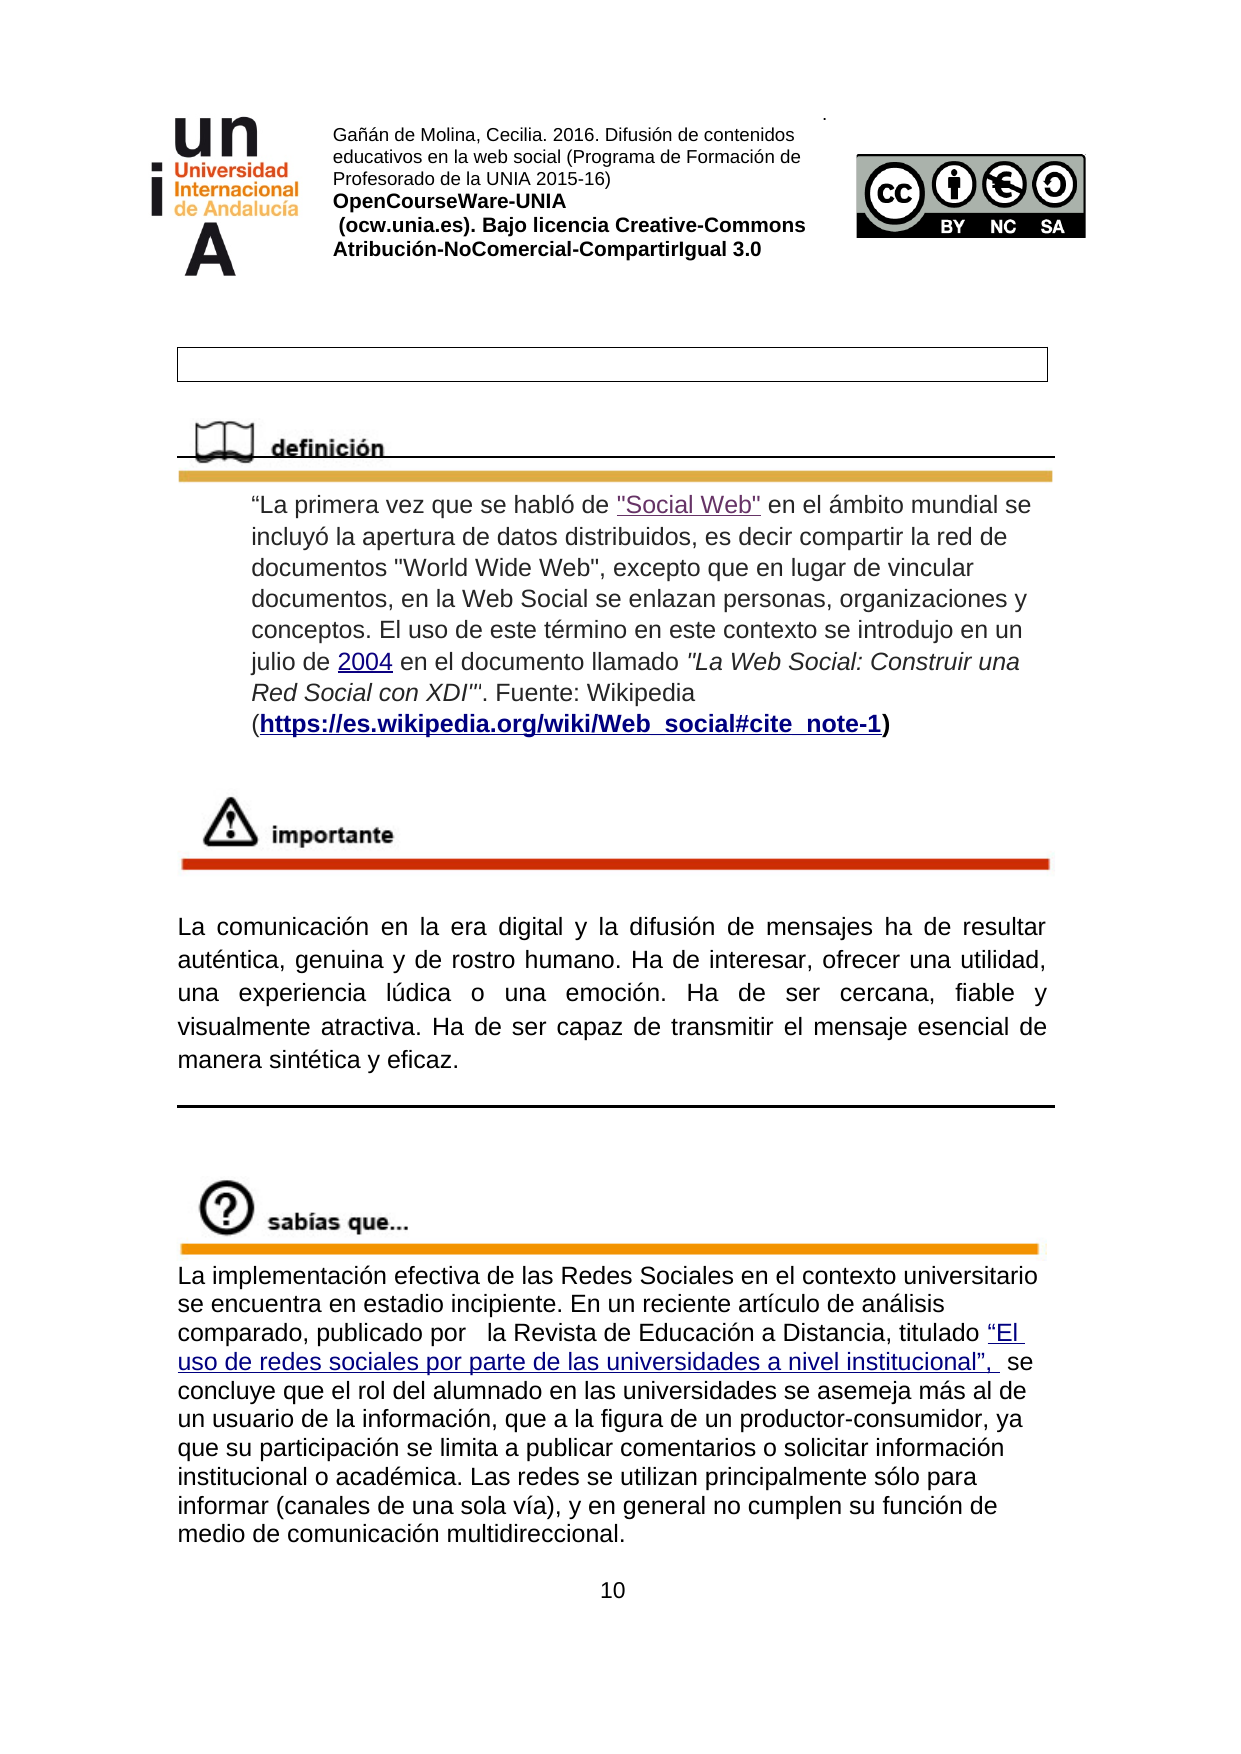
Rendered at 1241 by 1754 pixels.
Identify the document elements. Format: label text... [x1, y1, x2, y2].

text La comunicación en la era digital y la difusión de mensajes ha de resultar auténtica, genuina y de rostro humano. Ha de interesar, ofrecer una utilidad, una experiencia lúdica o una emoción. Ha de ser cercana, fiable y visualmente atractiva. Ha de ser capaz de transmitir el mensaje esencial de manera sintética y eficaz. [177, 908, 1048, 1075]
text “La primera vez que se habló de "Social Web" en el ámbito mundial se incluyó la apertura de datos distribuidos, es decir compartir la red de documentos "World Wide Web", excepto que en lugar de vincular documentos, en la Web Social se enlazan personas, organizaciones y conceptos. El uso de este término en este contexto se introdujo en un julio de 2004 en el documento llamado "La Web Social: Construir una Red Social con XDI"'. Fuente: Wikipedia (https://es.wikipedia.org/wiki/Web_social#cite_note-1) [251, 484, 1048, 739]
text La implementación efectiva de las Redes Sociales en el contexto universitario se encuentra en estadio incipiente. En un reciente artículo de análisis comparado, publicado por la Revista de Educación a Distancia, titulado “El uso de redes sociales por parte de las universidades a nivel institucional”, se concluye que el rol del alumnado en las universidades se asemeja más al de un usuario de la información, que a la figura de un productor-consumidor, ya que su participación se limita a publicar comentarios o solicitar información institucional o académica. Las redes se utilizan principalmente sólo para informar (canales de una sola vía), y en general no cumplen su función de medio de comunicación multidireccional. [177, 1199, 1048, 1548]
